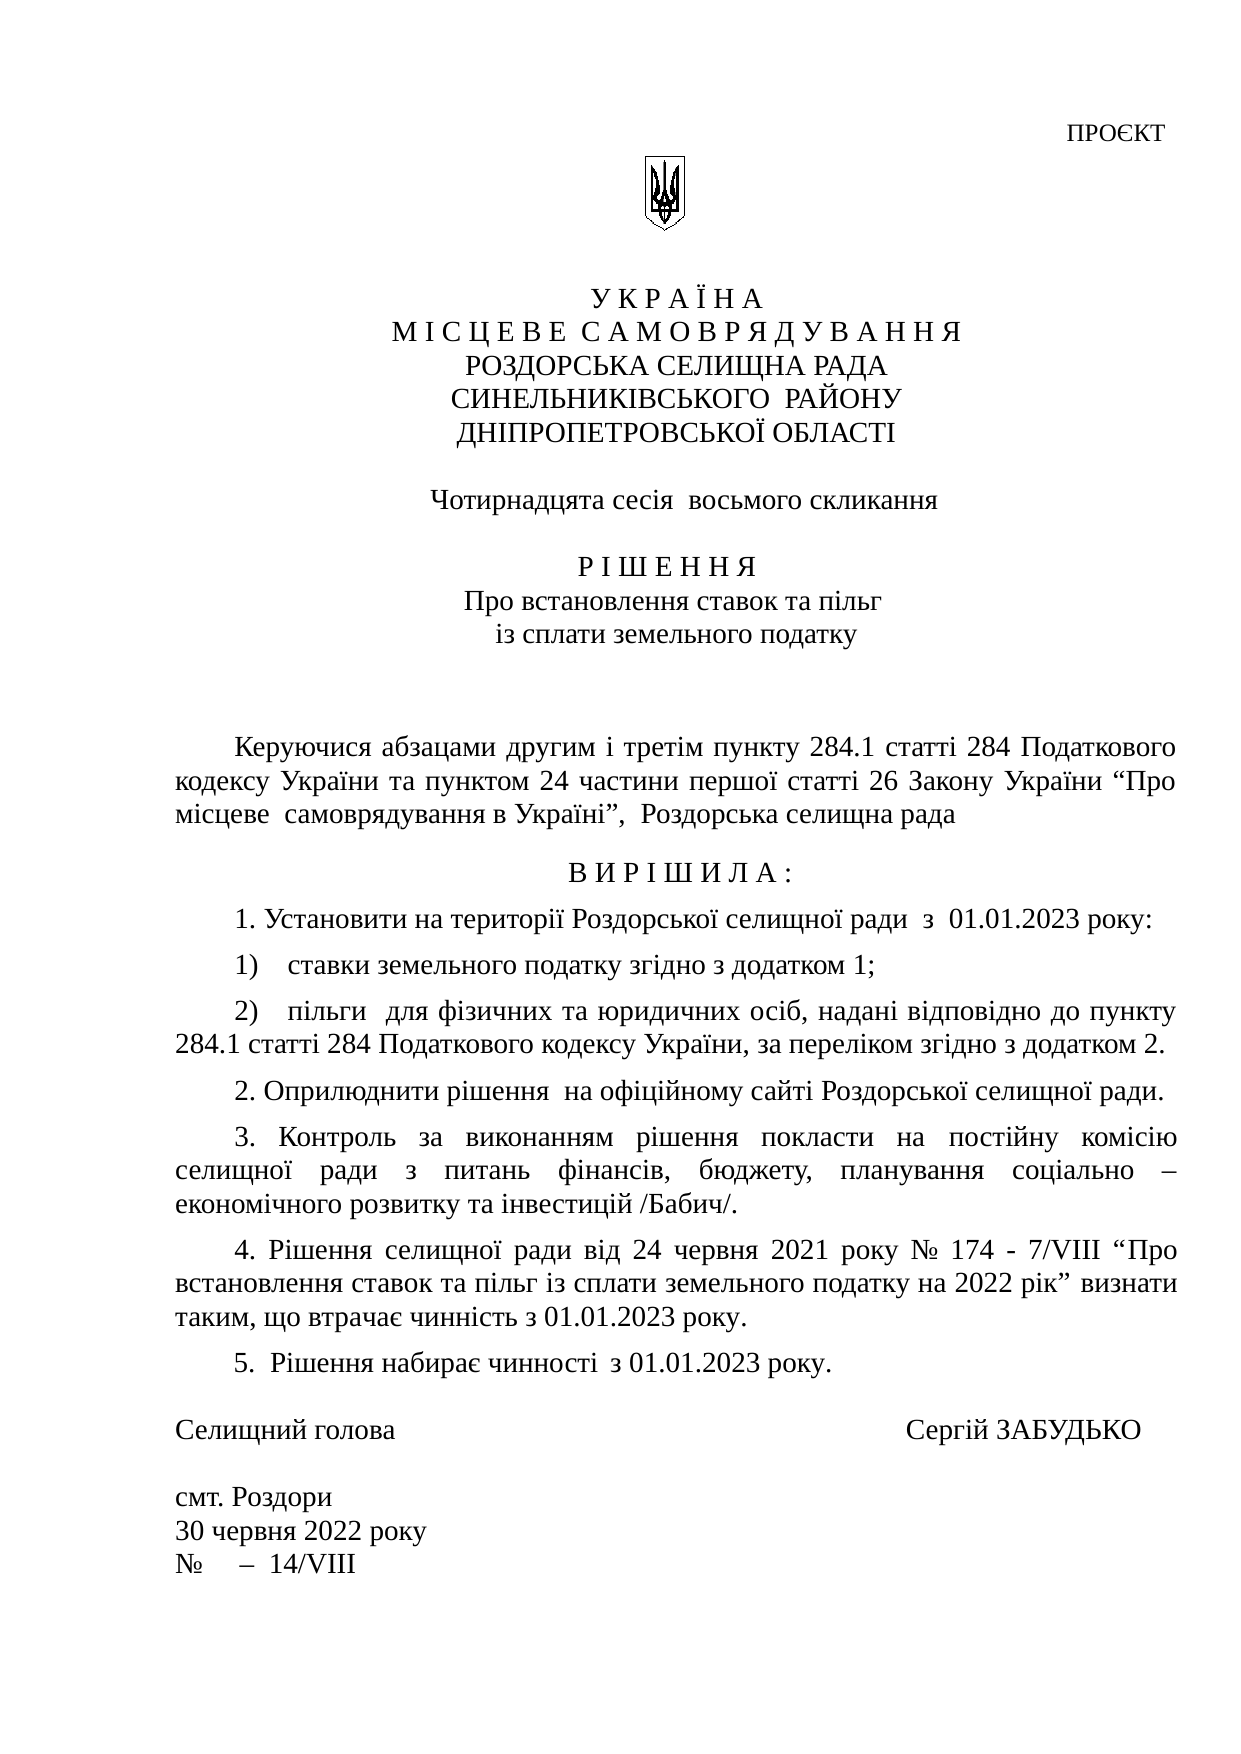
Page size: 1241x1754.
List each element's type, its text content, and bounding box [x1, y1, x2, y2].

text 4. Рішення селищної ради від 24 червня 2021 року № 174 - 7/VІІІ “Про встановлення ставок та пільг із сплати земельного податку на 2022 рік” визнати таким, що втрачає чинність з 01.01.2023 року. [175, 1232, 1177, 1332]
text 1. Установити на території Роздорської селищної ради з 01.01.2023 року: [175, 901, 1177, 934]
text РОЗДОРСЬКА СЕЛИЩНА РАДА [175, 348, 1177, 381]
text 30 червня 2022 року [175, 1513, 1177, 1546]
text ПРОЄКТ [175, 118, 1177, 147]
text У К Р А Ї Н А [175, 281, 1177, 314]
text СИНЕЛЬНИКІВСЬКОГО РАЙОНУ [175, 381, 1177, 415]
text Керуючися абзацами другим і третім пункту 284.1 статті 284 Податкового кодексу України та пунктом 24 частини першої статті 26 Закону України “Про місцеве самоврядування в Україні”, Роздорська селищна рада [175, 729, 1177, 830]
text М І С Ц Е В Е С А М О В Р Я Д У В А Н Н Я [175, 314, 1177, 348]
text Чотирнадцята сесія восьмого скликання [175, 482, 1178, 516]
text 3. Контроль за виконанням рішення покласти на постійну комісію селищної ради з питань фінансів, бюджету, планування соціально – економічного розвитку та інвестицій /Бабич/. [175, 1119, 1177, 1219]
text Селищний голова Сергій ЗАБУДЬКО [175, 1412, 1177, 1446]
text 2. Оприлюднити рішення на офіційному сайті Роздорської селищної ради. [175, 1073, 1177, 1106]
text ДНІПРОПЕТРОВСЬКОЇ ОБЛАСТІ [175, 415, 1177, 448]
text із сплати земельного податку [175, 616, 1177, 683]
picture [641, 156, 687, 233]
text В И Р І Ш И Л А : [175, 855, 1177, 888]
text Р І Ш Е Н Н Я Про встановлення ставок та пільг [175, 549, 1178, 616]
list 5. Рішення набирає чинності з 01.01.2023 року. [175, 1345, 1177, 1378]
text смт. Роздори [175, 1479, 1177, 1513]
list пільги для фізичних та юридичних осіб, надані відповідно до пункту 284.1 статті 284 Податкового кодексу України, за переліком згідно з додатком 2. [175, 993, 1177, 1060]
text № – 14/VІІІ [175, 1546, 1177, 1580]
list ставки земельного податку згідно з додатком 1; [175, 947, 1177, 981]
